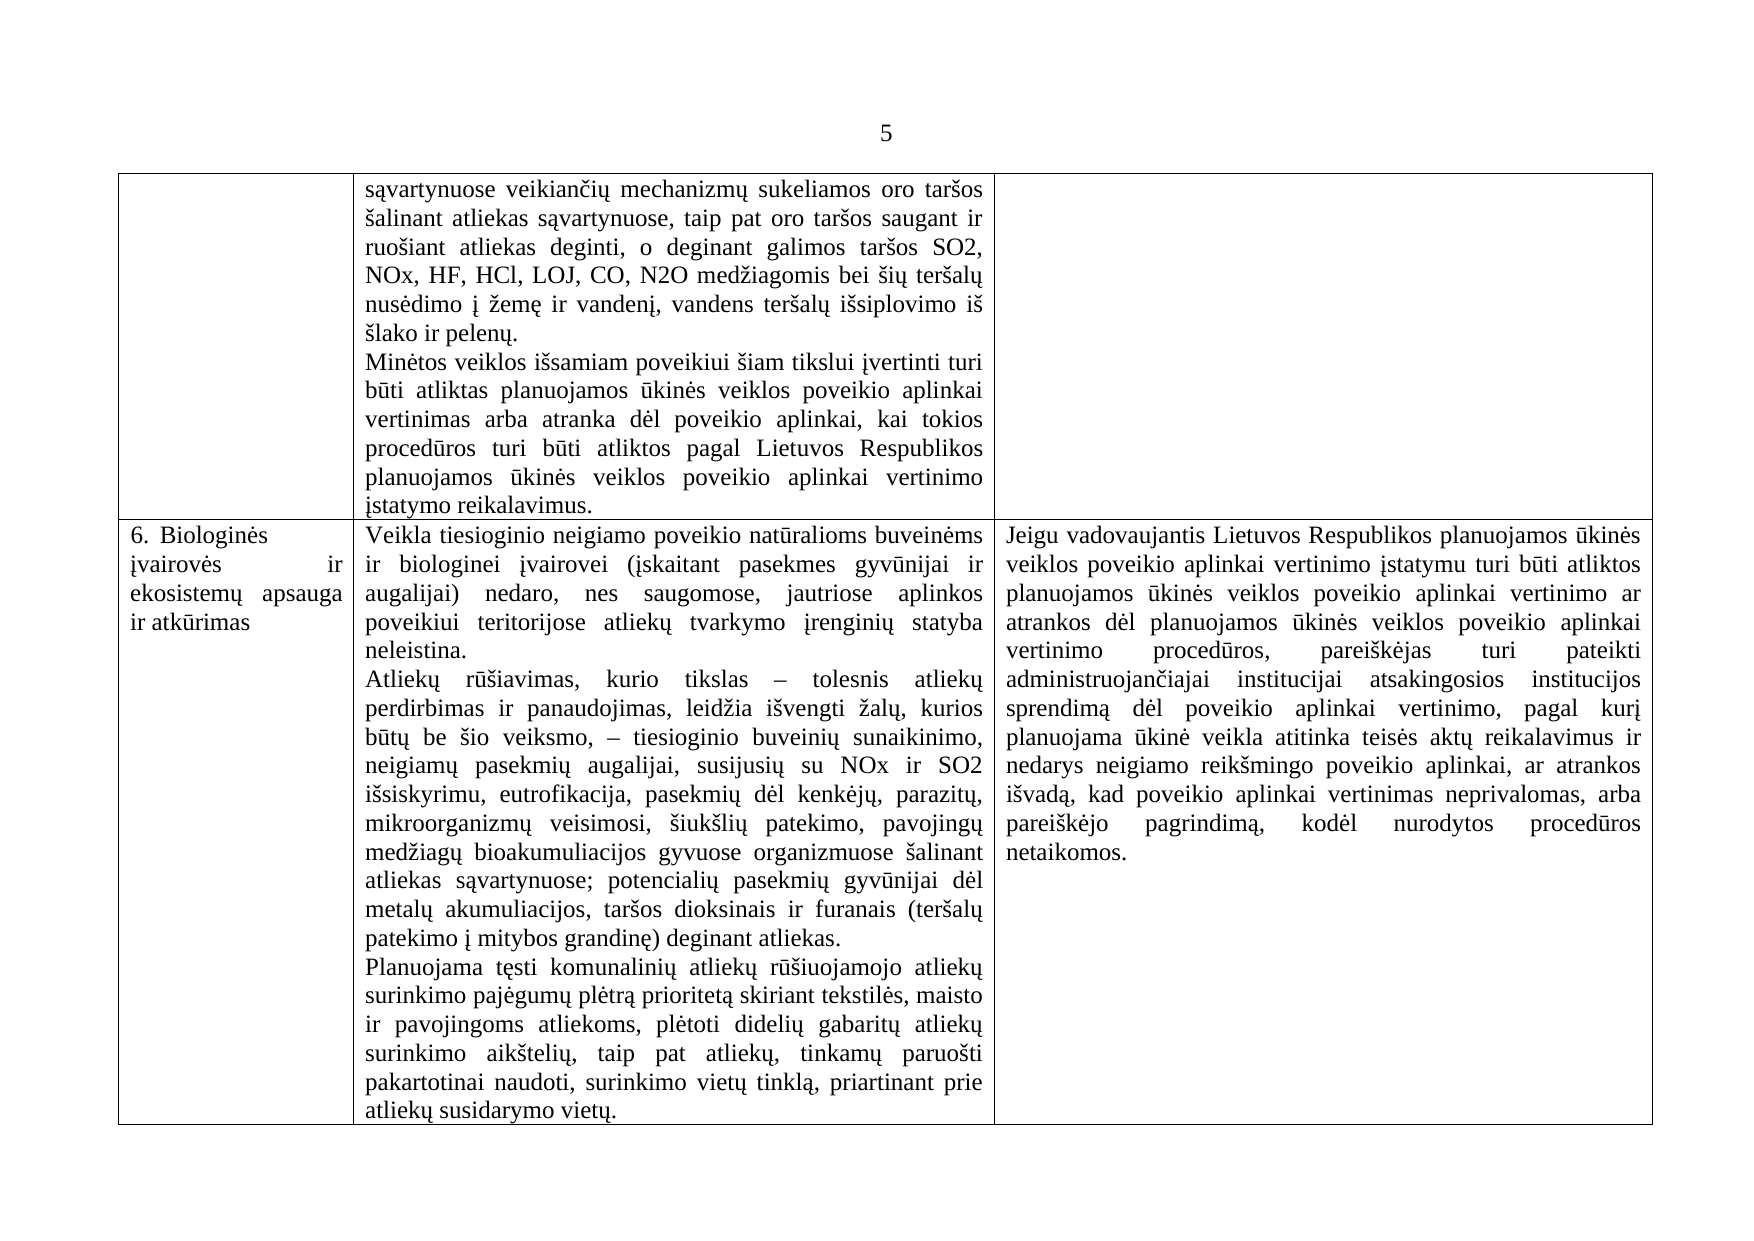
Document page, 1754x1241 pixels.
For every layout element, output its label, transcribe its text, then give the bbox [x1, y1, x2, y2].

table_cell Veikla tiesioginio neigiamo poveikio natūralioms buveinėms ir biologinei įvairovei (įskaitant pasekmes gyvūnijai ir augalijai) nedaro, nes saugomose, jautriose aplinkos poveikiui teritorijose atliekų tvarkymo įrenginių statyba neleistina. Atliekų rūšiavimas, kurio tikslas – tolesnis atliekų perdirbimas ir panaudojimas, leidžia išvengti žalų, kurios būtų be šio veiksmo, – tiesioginio buveinių sunaikinimo, neigiamų pasekmių augalijai, susijusių su NOx ir SO2 išsiskyrimu, eutrofikacija, pasekmių dėl kenkėjų, parazitų, mikroorganizmų veisimosi, šiukšlių patekimo, pavojingų medžiagų bioakumuliacijos gyvuose organizmuose šalinant atliekas sąvartynuose; potencialių pasekmių gyvūnijai dėl metalų akumuliacijos, taršos dioksinais ir furanais (teršalų patekimo į mitybos grandinę) deginant atliekas. Planuojama tęsti komunalinių atliekų rūšiuojamojo atliekų surinkimo pajėgumų plėtrą prioritetą skiriant tekstilės, maisto ir pavojingoms atliekoms, plėtoti didelių gabaritų atliekų surinkimo aikštelių, taip pat atliekų, tinkamų paruošti pakartotinai naudoti, surinkimo vietų tinklą, priartinant prie atliekų susidarymo vietų. [354, 520, 994, 1124]
table_cell sąvartynuose veikiančių mechanizmų sukeliamos oro taršos šalinant atliekas sąvartynuose, taip pat oro taršos saugant ir ruošiant atliekas deginti, o deginant galimos taršos SO2, NOx, HF, HCl, LOJ, CO, N2O medžiagomis bei šių teršalų nusėdimo į žemę ir vandenį, vandens teršalų išsiplovimo iš šlako ir pelenų. Minėtos veiklos išsamiam poveikiui šiam tikslui įvertinti turi būti atliktas planuojamos ūkinės veiklos poveikio aplinkai vertinimas arba atranka dėl poveikio aplinkai, kai tokios procedūros turi būti atliktos pagal Lietuvos Respublikos planuojamos ūkinės veiklos poveikio aplinkai vertinimo įstatymo reikalavimus. [354, 174, 994, 519]
table_cell [119, 174, 353, 519]
table_cell [995, 174, 1652, 519]
table_cell Jeigu vadovaujantis Lietuvos Respublikos planuojamos ūkinės veiklos poveikio aplinkai vertinimo įstatymu turi būti atliktos planuojamos ūkinės veiklos poveikio aplinkai vertinimo ar atrankos dėl planuojamos ūkinės veiklos poveikio aplinkai vertinimo procedūros, pareiškėjas turi pateikti administruojančiajai institucijai atsakingosios institucijos sprendimą dėl poveikio aplinkai vertinimo, pagal kurį planuojama ūkinė veikla atitinka teisės aktų reikalavimus ir nedarys neigiamo reikšmingo poveikio aplinkai, ar atrankos išvadą, kad poveikio aplinkai vertinimas neprivalomas, arba pareiškėjo pagrindimą, kodėl nurodytos procedūros netaikomos. [995, 520, 1652, 1124]
table_cell 6. Biologinės įvairovės ir ekosistemų apsauga ir atkūrimas [119, 520, 353, 1124]
